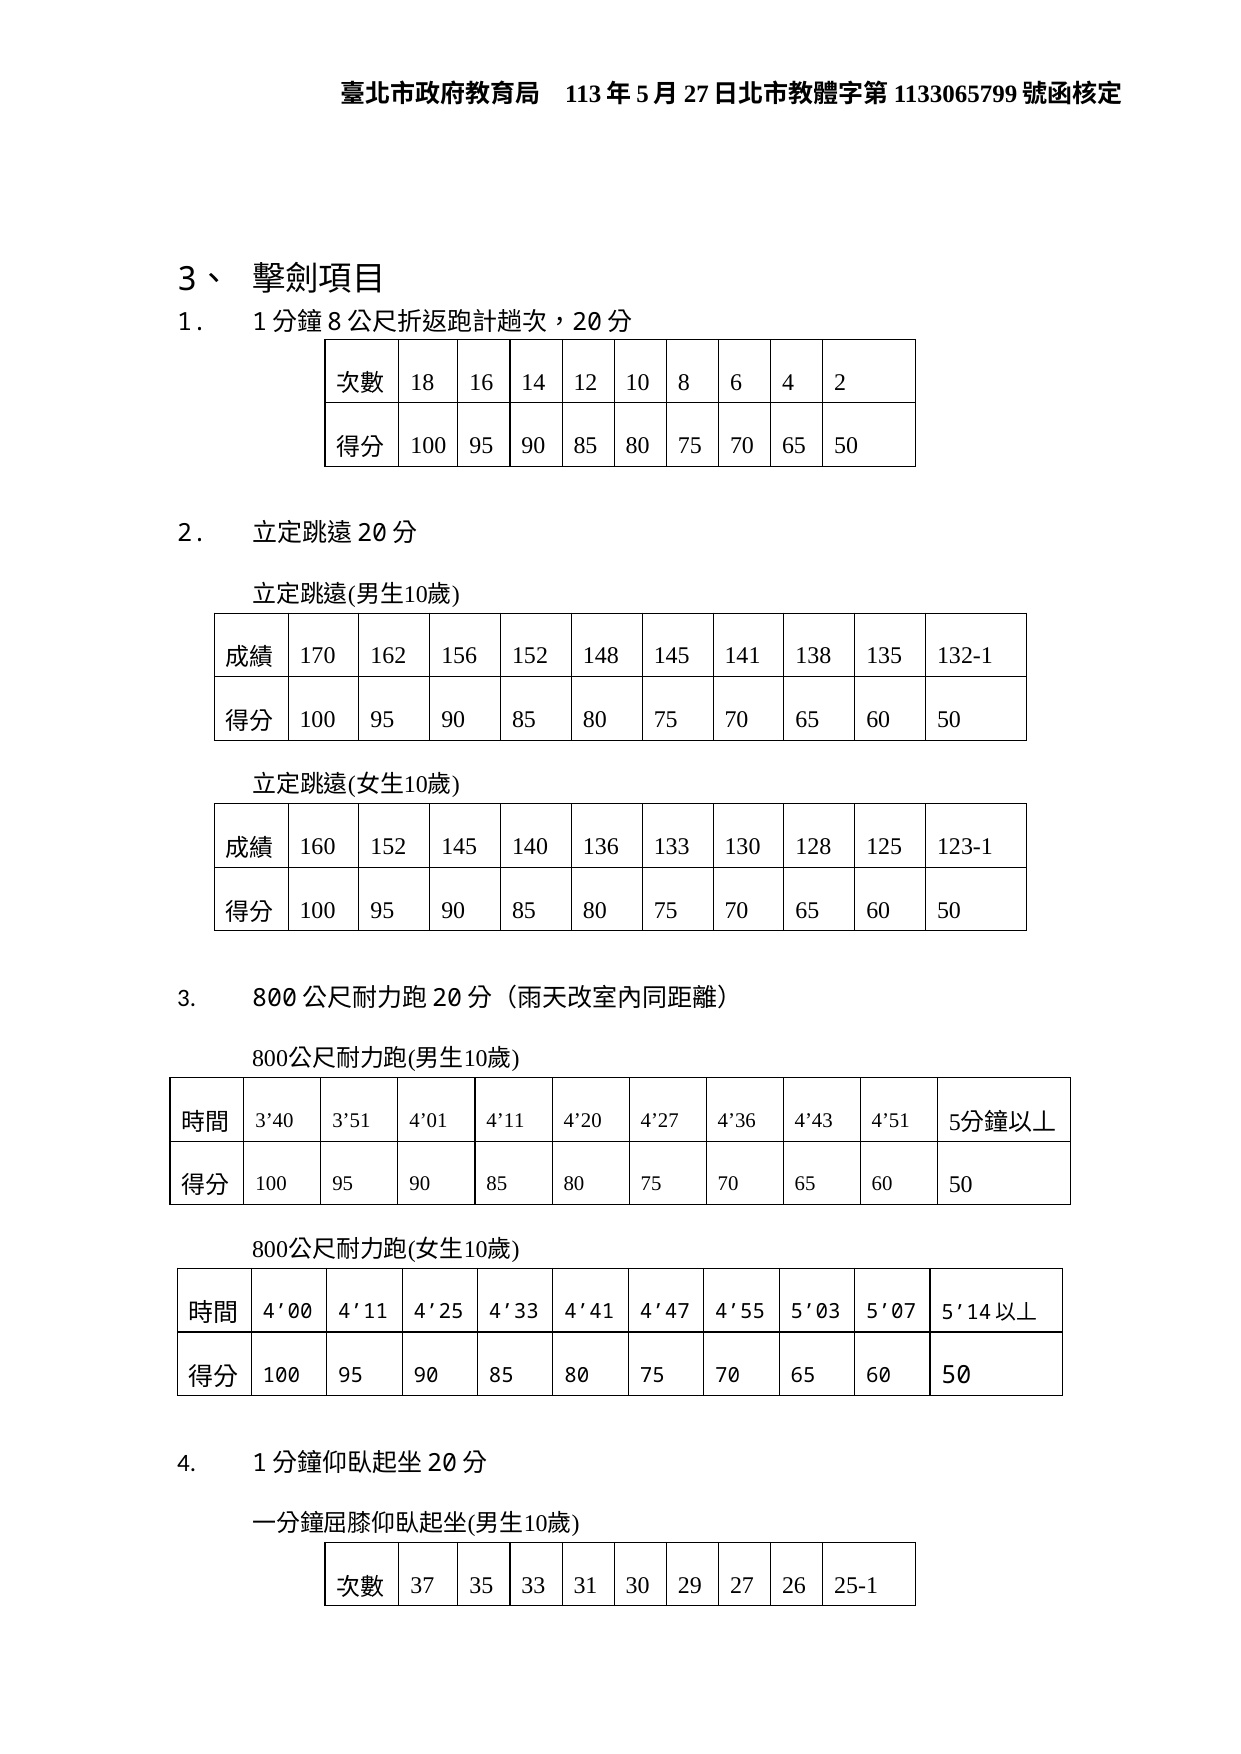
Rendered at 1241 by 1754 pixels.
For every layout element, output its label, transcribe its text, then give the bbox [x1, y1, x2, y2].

table_header 5分鐘以丄 [938, 1078, 1070, 1141]
list 1分鐘8公尺折返跑計趟次，20分 [177, 297, 1122, 339]
table_cell 100 [289, 677, 358, 740]
table_header 135 [855, 614, 925, 676]
table_header 29 [667, 1543, 718, 1605]
table_cell 85 [501, 677, 571, 740]
table_header 31 [563, 1543, 614, 1605]
table_header 125 [855, 804, 925, 867]
table_header 5’07 [855, 1269, 929, 1331]
table_cell 70 [707, 1142, 783, 1204]
table_header 次數 [326, 340, 398, 402]
table_cell 70 [704, 1333, 779, 1395]
table_header 4’20 [553, 1078, 629, 1141]
table_cell 100 [244, 1142, 320, 1204]
table_cell 得分 [215, 677, 288, 740]
table_header 148 [572, 614, 642, 676]
table_cell 85 [501, 868, 571, 930]
table_cell 75 [630, 1142, 706, 1204]
table_cell 65 [784, 677, 854, 740]
list 擊劍項目 [177, 234, 1122, 297]
table_header 成績 [215, 614, 288, 676]
table_header 130 [714, 804, 783, 867]
table_cell 85 [476, 1142, 552, 1204]
table_header 6 [719, 340, 770, 402]
table_cell 70 [714, 868, 783, 930]
list 800公尺耐力跑20分（雨天改室內同距離） [177, 973, 1122, 1015]
table_header 4’43 [784, 1078, 860, 1141]
table_cell 得分 [326, 403, 398, 466]
table_header 4’47 [629, 1269, 703, 1331]
table_header 4’36 [707, 1078, 783, 1141]
table_header 138 [784, 614, 854, 676]
table_header 4’27 [630, 1078, 706, 1141]
table_cell 90 [398, 1142, 474, 1204]
text 800公尺耐力跑(女生10歲) [252, 1205, 1122, 1268]
table_header 33 [511, 1543, 562, 1605]
table_cell 85 [478, 1333, 552, 1395]
table_header 145 [430, 804, 500, 867]
table_cell 65 [784, 868, 854, 930]
table_cell 得分 [215, 868, 288, 930]
table_header 30 [615, 1543, 666, 1605]
table_header 132-1 [926, 614, 1026, 676]
table_cell 50 [926, 677, 1026, 740]
table_header 4’51 [861, 1078, 937, 1141]
table_header 156 [430, 614, 500, 676]
table_header 35 [458, 1543, 509, 1605]
table_cell 70 [714, 677, 783, 740]
table_header 成績 [215, 804, 288, 867]
table_cell 50 [938, 1142, 1070, 1204]
table_header 4’11 [327, 1269, 402, 1331]
table_cell 50 [823, 403, 915, 466]
table_cell 50 [931, 1333, 1062, 1395]
table_cell 65 [784, 1142, 860, 1204]
table_cell 95 [327, 1333, 402, 1395]
table_cell 95 [359, 677, 429, 740]
table_cell 90 [511, 403, 562, 466]
table_cell 80 [553, 1142, 629, 1204]
table_header 5’03 [780, 1269, 854, 1331]
text 一分鐘屈膝仰臥起坐(男生10歲) [252, 1479, 1122, 1542]
table_header 27 [719, 1543, 770, 1605]
table_header 123-1 [926, 804, 1026, 867]
table_header 16 [458, 340, 509, 402]
table_header 4’01 [398, 1078, 474, 1141]
table_cell 75 [667, 403, 718, 466]
table_cell 60 [855, 1333, 929, 1395]
table_header 145 [643, 614, 713, 676]
table_header 5’14以丄 [931, 1269, 1062, 1331]
list 1分鐘仰臥起坐20分 [177, 1438, 1122, 1479]
table_header 152 [359, 804, 429, 867]
table_cell 95 [359, 868, 429, 930]
table_header 12 [563, 340, 614, 402]
table_cell 得分 [178, 1333, 251, 1395]
table_header 14 [511, 340, 562, 402]
table_header 4’00 [252, 1269, 326, 1331]
table_cell 100 [399, 403, 457, 466]
table_header 26 [771, 1543, 822, 1605]
table_cell 60 [861, 1142, 937, 1204]
table_cell 100 [289, 868, 358, 930]
table_header 4’41 [553, 1269, 628, 1331]
table_header 8 [667, 340, 718, 402]
table_header 4’11 [476, 1078, 552, 1141]
table_cell 75 [629, 1333, 703, 1395]
table_header 4’25 [403, 1269, 477, 1331]
table_cell 80 [572, 677, 642, 740]
table_header 37 [399, 1543, 457, 1605]
table_cell 80 [615, 403, 666, 466]
table_cell 85 [563, 403, 614, 466]
table_cell 75 [643, 677, 713, 740]
table_cell 65 [780, 1333, 854, 1395]
table_cell 得分 [171, 1142, 243, 1204]
table_cell 60 [855, 677, 925, 740]
text 立定跳遠(女生10歲) [252, 741, 1122, 803]
table_cell 65 [771, 403, 822, 466]
table_header 4’33 [478, 1269, 552, 1331]
table_header 141 [714, 614, 783, 676]
table_header 時間 [171, 1078, 243, 1141]
table_cell 70 [719, 403, 770, 466]
text 800公尺耐力跑(男生10歲) [252, 1015, 1122, 1077]
table_header 3’51 [321, 1078, 397, 1141]
table_cell 95 [458, 403, 509, 466]
table_header 160 [289, 804, 358, 867]
table_header 次數 [326, 1543, 398, 1605]
table_cell 100 [252, 1333, 326, 1395]
table_header 4 [771, 340, 822, 402]
table_cell 80 [572, 868, 642, 930]
table_cell 75 [643, 868, 713, 930]
table_cell 90 [430, 677, 500, 740]
table_header 18 [399, 340, 457, 402]
table_header 25-1 [823, 1543, 915, 1605]
table_header 162 [359, 614, 429, 676]
table_header 140 [501, 804, 571, 867]
table_header 10 [615, 340, 666, 402]
table_header 128 [784, 804, 854, 867]
table_header 136 [572, 804, 642, 867]
table_header 4’55 [704, 1269, 779, 1331]
list 立定跳遠20分 [177, 508, 1122, 550]
table_header 時間 [178, 1269, 251, 1331]
text 立定跳遠(男生10歲) [252, 550, 1122, 613]
table_header 2 [823, 340, 915, 402]
table_header 170 [289, 614, 358, 676]
table_cell 90 [403, 1333, 477, 1395]
table_cell 60 [855, 868, 925, 930]
table_header 152 [501, 614, 571, 676]
table_header 3’40 [244, 1078, 320, 1141]
table_header 133 [643, 804, 713, 867]
table_cell 90 [430, 868, 500, 930]
table_cell 80 [553, 1333, 628, 1395]
table_cell 50 [926, 868, 1026, 930]
table_cell 95 [321, 1142, 397, 1204]
